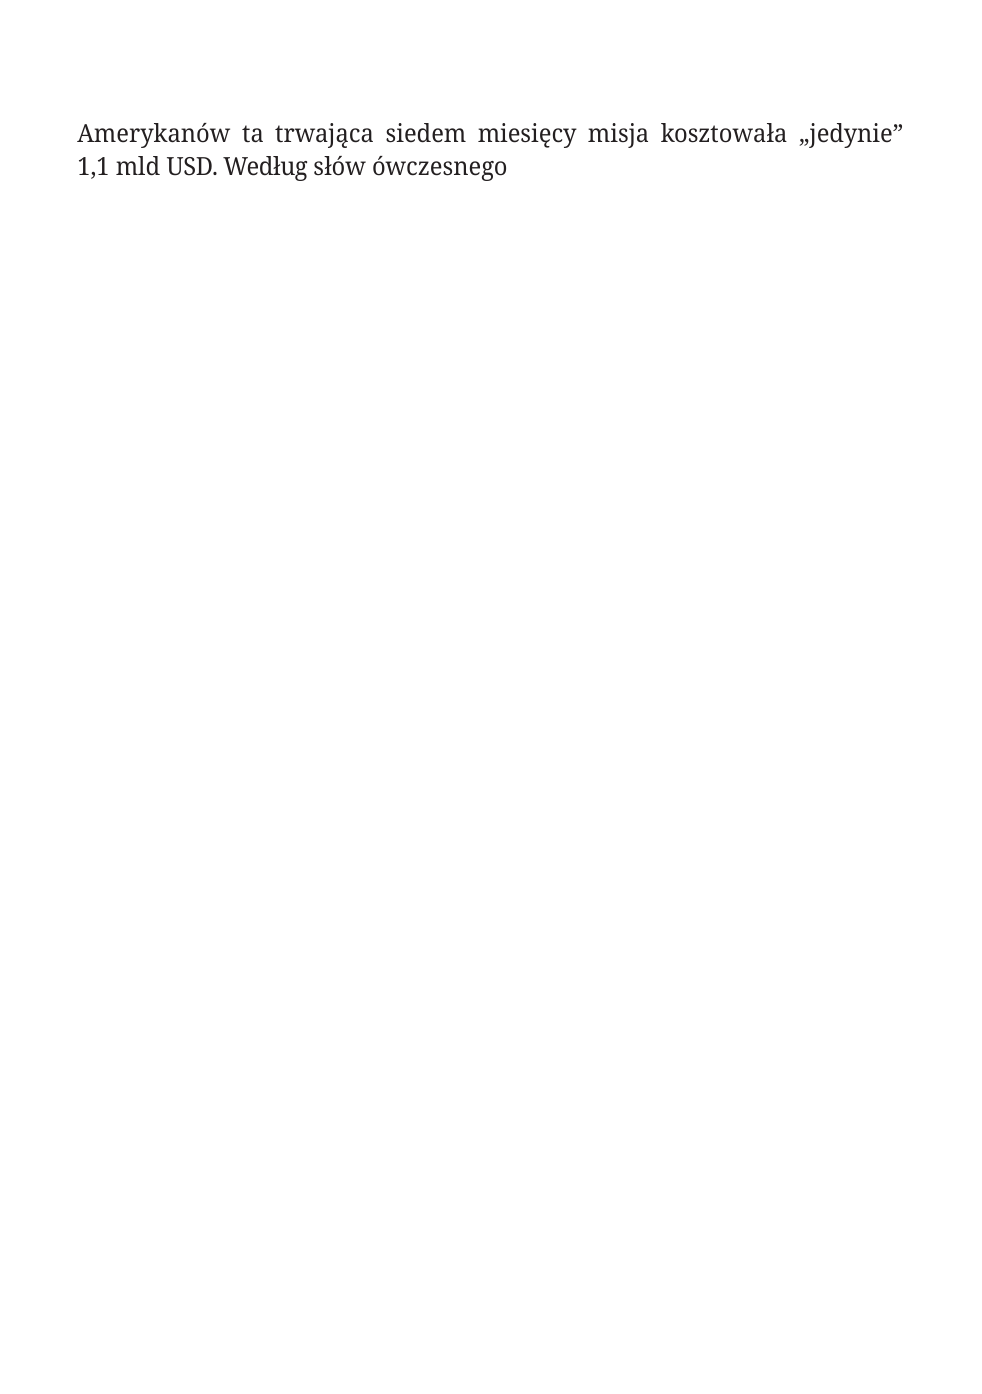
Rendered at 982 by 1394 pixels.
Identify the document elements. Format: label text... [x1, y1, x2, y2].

text Amerykanów ta trwająca siedem miesięcy misja kosztowała „jedynie” 1,1 mld USD. Według słów ówczesnego [77, 115, 904, 182]
